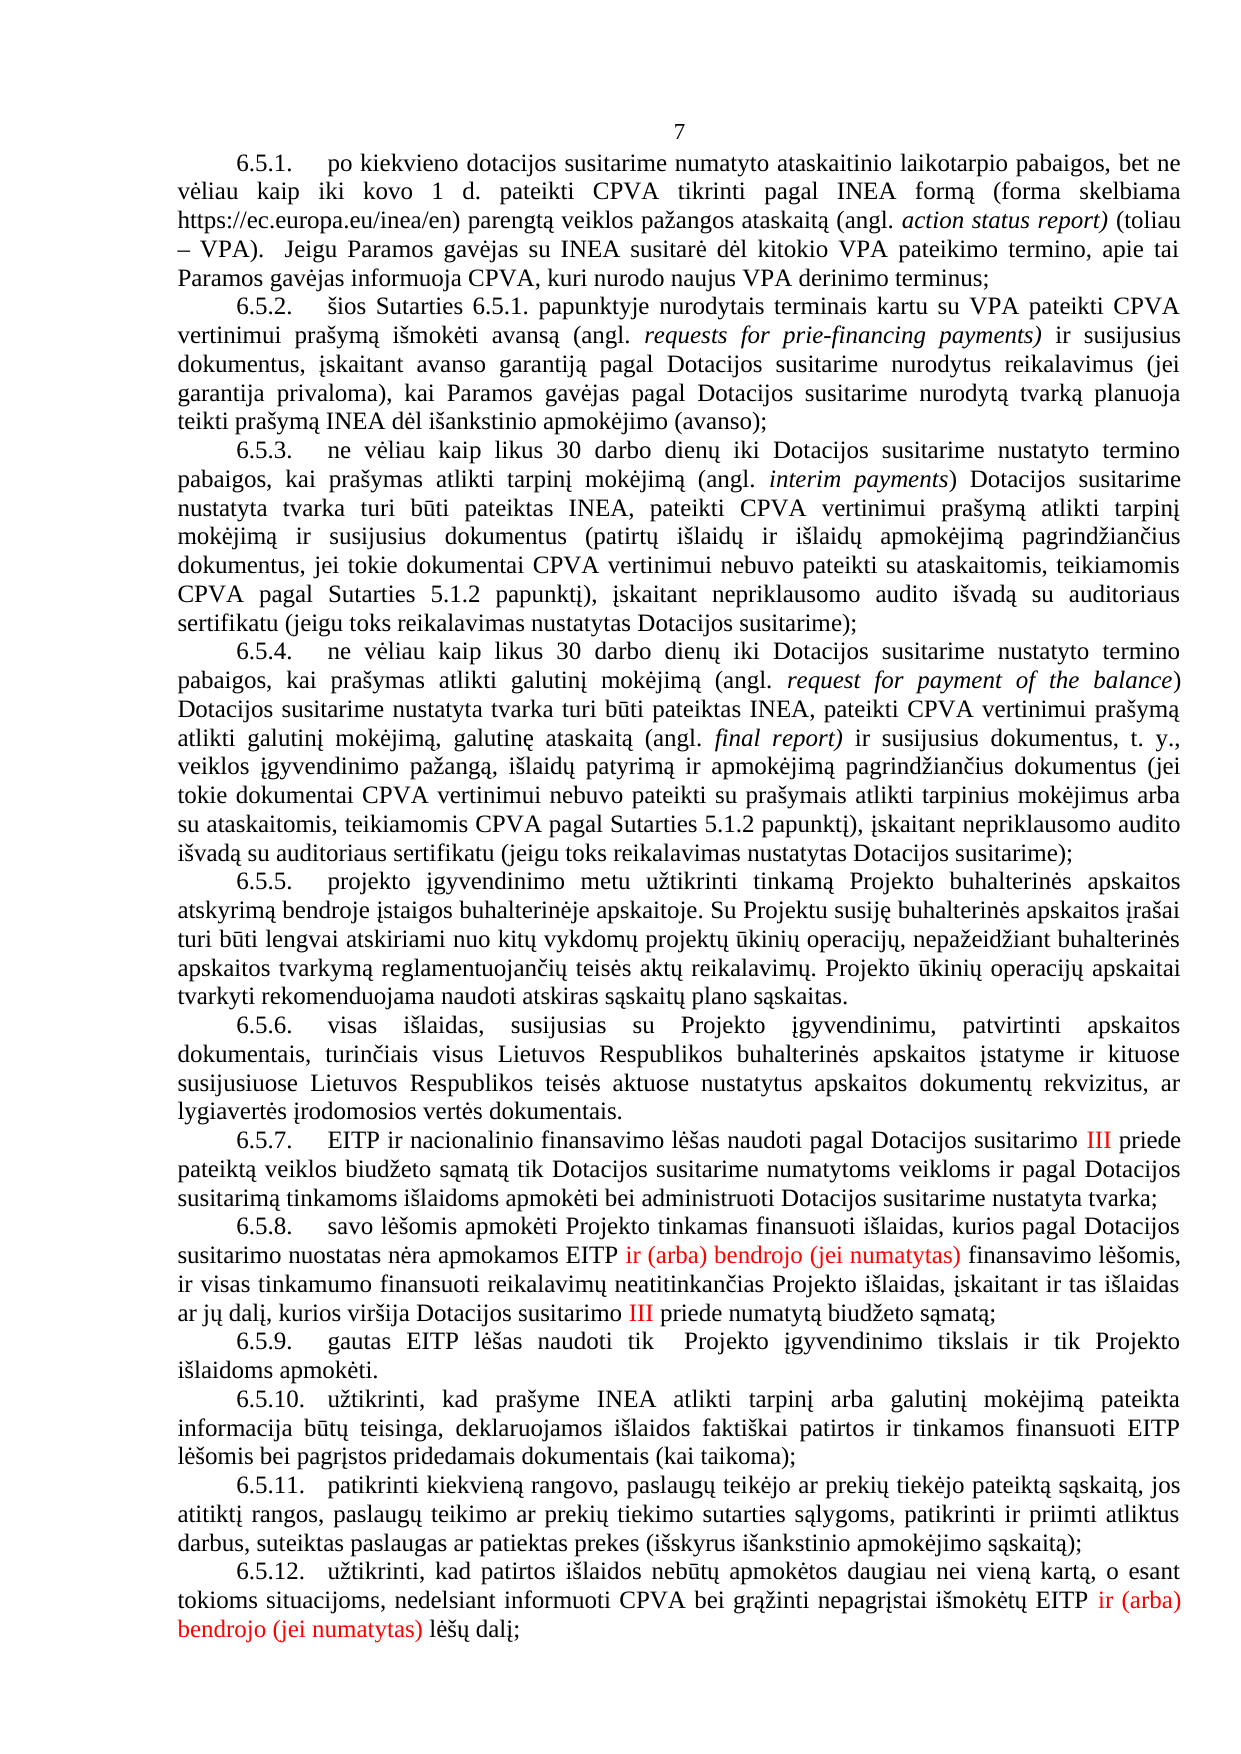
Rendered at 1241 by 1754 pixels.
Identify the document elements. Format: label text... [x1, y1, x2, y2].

text 6.5.11. patikrinti kiekvieną rangovo, paslaugų teikėjo ar prekių tiekėjo pateiktą sąskaitą, jos atitiktį rangos, paslaugų teikimo ar prekių tiekimo sutarties sąlygoms, patikrinti ir priimti atliktus darbus, suteiktas paslaugas ar patiektas prekes (išskyrus išankstinio apmokėjimo sąskaitą); [177, 1470, 1181, 1556]
text 6.5.6. visas išlaidas, susijusias su Projekto įgyvendinimu, patvirtinti apskaitos dokumentais, turinčiais visus Lietuvos Respublikos buhalterinės apskaitos įstatyme ir kituose susijusiuose Lietuvos Respublikos teisės aktuose nustatytus apskaitos dokumentų rekvizitus, ar lygiavertės įrodomosios vertės dokumentais. [177, 1010, 1181, 1125]
text 6.5.9. gautas EITP lėšas naudoti tik Projekto įgyvendinimo tikslais ir tik Projekto išlaidoms apmokėti. [177, 1326, 1181, 1384]
text 6.5.12. užtikrinti, kad patirtos išlaidos nebūtų apmokėtos daugiau nei vieną kartą, o esant tokioms situacijoms, nedelsiant informuoti CPVA bei grąžinti nepagrįstai išmokėtų EITP ir (arba) bendrojo (jei numatytas) lėšų dalį; [177, 1556, 1181, 1643]
text 6.5.1. po kiekvieno dotacijos susitarime numatyto ataskaitinio laikotarpio pabaigos, bet ne vėliau kaip iki kovo 1 d. pateikti CPVA tikrinti pagal INEA formą (forma skelbiama https://ec.europa.eu/inea/en) parengtą veiklos pažangos ataskaitą (angl. action status report) (toliau – VPA). Jeigu Paramos gavėjas su INEA susitarė dėl kitokio VPA pateikimo termino, apie tai Paramos gavėjas informuoja CPVA, kuri nurodo naujus VPA derinimo terminus; [177, 148, 1181, 291]
text 6.5.3. ne vėliau kaip likus 30 darbo dienų iki Dotacijos susitarime nustatyto termino pabaigos, kai prašymas atlikti tarpinį mokėjimą (angl. interim payments) Dotacijos susitarime nustatyta tvarka turi būti pateiktas INEA, pateikti CPVA vertinimui prašymą atlikti tarpinį mokėjimą ir susijusius dokumentus (patirtų išlaidų ir išlaidų apmokėjimą pagrindžiančius dokumentus, jei tokie dokumentai CPVA vertinimui nebuvo pateikti su ataskaitomis, teikiamomis CPVA pagal Sutarties 5.1.2 papunktį), įskaitant nepriklausomo audito išvadą su auditoriaus sertifikatu (jeigu toks reikalavimas nustatytas Dotacijos susitarime); [177, 435, 1181, 636]
text 6.5.7. EITP ir nacionalinio finansavimo lėšas naudoti pagal Dotacijos susitarimo III priede pateiktą veiklos biudžeto sąmatą tik Dotacijos susitarime numatytoms veikloms ir pagal Dotacijos susitarimą tinkamoms išlaidoms apmokėti bei administruoti Dotacijos susitarime nustatyta tvarka; [177, 1125, 1181, 1211]
text 6.5.10. užtikrinti, kad prašyme INEA atlikti tarpinį arba galutinį mokėjimą pateikta informacija būtų teisinga, deklaruojamos išlaidos faktiškai patirtos ir tinkamos finansuoti EITP lėšomis bei pagrįstos pridedamais dokumentais (kai taikoma); [177, 1384, 1181, 1470]
text 6.5.8. savo lėšomis apmokėti Projekto tinkamas finansuoti išlaidas, kurios pagal Dotacijos susitarimo nuostatas nėra apmokamos EITP ir (arba) bendrojo (jei numatytas) finansavimo lėšomis, ir visas tinkamumo finansuoti reikalavimų neatitinkančias Projekto išlaidas, įskaitant ir tas išlaidas ar jų dalį, kurios viršija Dotacijos susitarimo III priede numatytą biudžeto sąmatą; [177, 1211, 1181, 1326]
text 6.5.2. šios Sutarties 6.5.1. papunktyje nurodytais terminais kartu su VPA pateikti CPVA vertinimui prašymą išmokėti avansą (angl. requests for prie-financing payments) ir susijusius dokumentus, įskaitant avanso garantiją pagal Dotacijos susitarime nurodytus reikalavimus (jei garantija privaloma), kai Paramos gavėjas pagal Dotacijos susitarime nurodytą tvarką planuoja teikti prašymą INEA dėl išankstinio apmokėjimo (avanso); [177, 291, 1181, 435]
text 6.5.4. ne vėliau kaip likus 30 darbo dienų iki Dotacijos susitarime nustatyto termino pabaigos, kai prašymas atlikti galutinį mokėjimą (angl. request for payment of the balance) Dotacijos susitarime nustatyta tvarka turi būti pateiktas INEA, pateikti CPVA vertinimui prašymą atlikti galutinį mokėjimą, galutinę ataskaitą (angl. final report) ir susijusius dokumentus, t. y., veiklos įgyvendinimo pažangą, išlaidų patyrimą ir apmokėjimą pagrindžiančius dokumentus (jei tokie dokumentai CPVA vertinimui nebuvo pateikti su prašymais atlikti tarpinius mokėjimus arba su ataskaitomis, teikiamomis CPVA pagal Sutarties 5.1.2 papunktį), įskaitant nepriklausomo audito išvadą su auditoriaus sertifikatu (jeigu toks reikalavimas nustatytas Dotacijos susitarime); [177, 636, 1181, 866]
text 6.5.5. projekto įgyvendinimo metu užtikrinti tinkamą Projekto buhalterinės apskaitos atskyrimą bendroje įstaigos buhalterinėje apskaitoje. Su Projektu susiję buhalterinės apskaitos įrašai turi būti lengvai atskiriami nuo kitų vykdomų projektų ūkinių operacijų, nepažeidžiant buhalterinės apskaitos tvarkymą reglamentuojančių teisės aktų reikalavimų. Projekto ūkinių operacijų apskaitai tvarkyti rekomenduojama naudoti atskiras sąskaitų plano sąskaitas. [177, 866, 1181, 1010]
